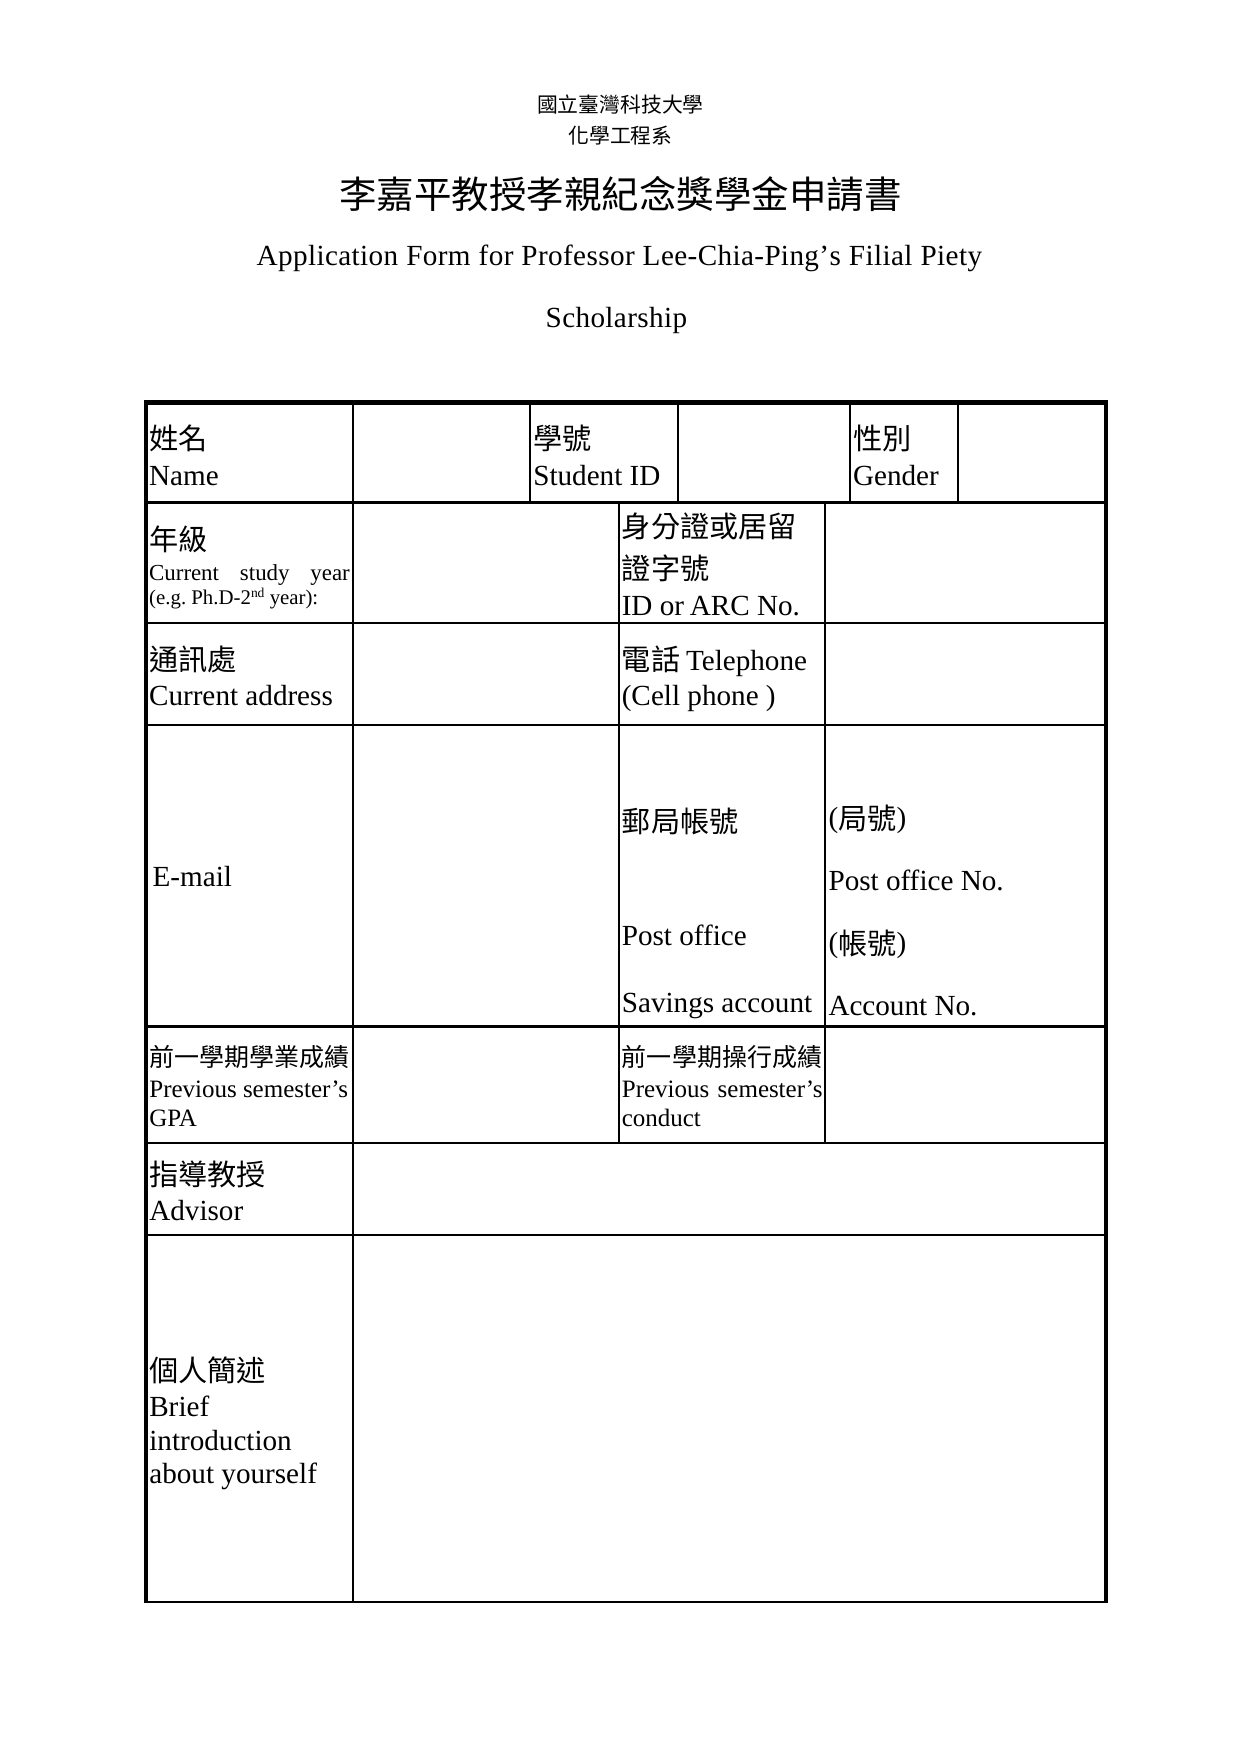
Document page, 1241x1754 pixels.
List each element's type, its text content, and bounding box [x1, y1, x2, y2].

table_cell 年級 Current study year (e.g. Ph.D-2nd year): [148, 504, 352, 622]
table_header 姓名 Name [148, 405, 352, 501]
table_cell [354, 726, 618, 1025]
table_cell [826, 1028, 1104, 1142]
table_cell 身分證或居留證字號 ID or ARC No. [620, 504, 824, 622]
table_cell [354, 1236, 1104, 1601]
table_header 學號 Student ID [531, 405, 677, 501]
table_cell 前一學期操行成績Previous semester’s conduct [620, 1028, 824, 1142]
table_header 性別 Gender [851, 405, 957, 501]
table_header [959, 405, 1104, 501]
table_cell [354, 1028, 618, 1142]
table_cell (局號) Post office No. (帳號) Account No. [826, 726, 1104, 1025]
table_cell 個人簡述 Brief introduction about yourself [148, 1236, 352, 1601]
table_cell E-mail [148, 726, 352, 1025]
table_cell [354, 624, 618, 724]
table_header [679, 405, 849, 501]
table_cell 通訊處 Current address [148, 624, 352, 724]
table_cell 前一學期學業成績 Previous semester’s GPA [148, 1028, 352, 1142]
text 李嘉平教授孝親紀念獎學金申請書 [187, 150, 1053, 213]
table_cell 指導教授Advisor [148, 1144, 352, 1234]
table_cell [354, 1144, 1104, 1234]
table_cell 電話Telephone (Cell phone ) [620, 624, 824, 724]
table_cell [826, 624, 1104, 724]
text Application Form for Professor Lee-Chia-Ping’s Filial Piety Scholarship [187, 213, 1053, 338]
table_cell [354, 504, 618, 622]
table_cell 郵局帳號 Post office Savings account [620, 726, 824, 1025]
table_header [354, 405, 529, 501]
table_cell [826, 504, 1104, 622]
